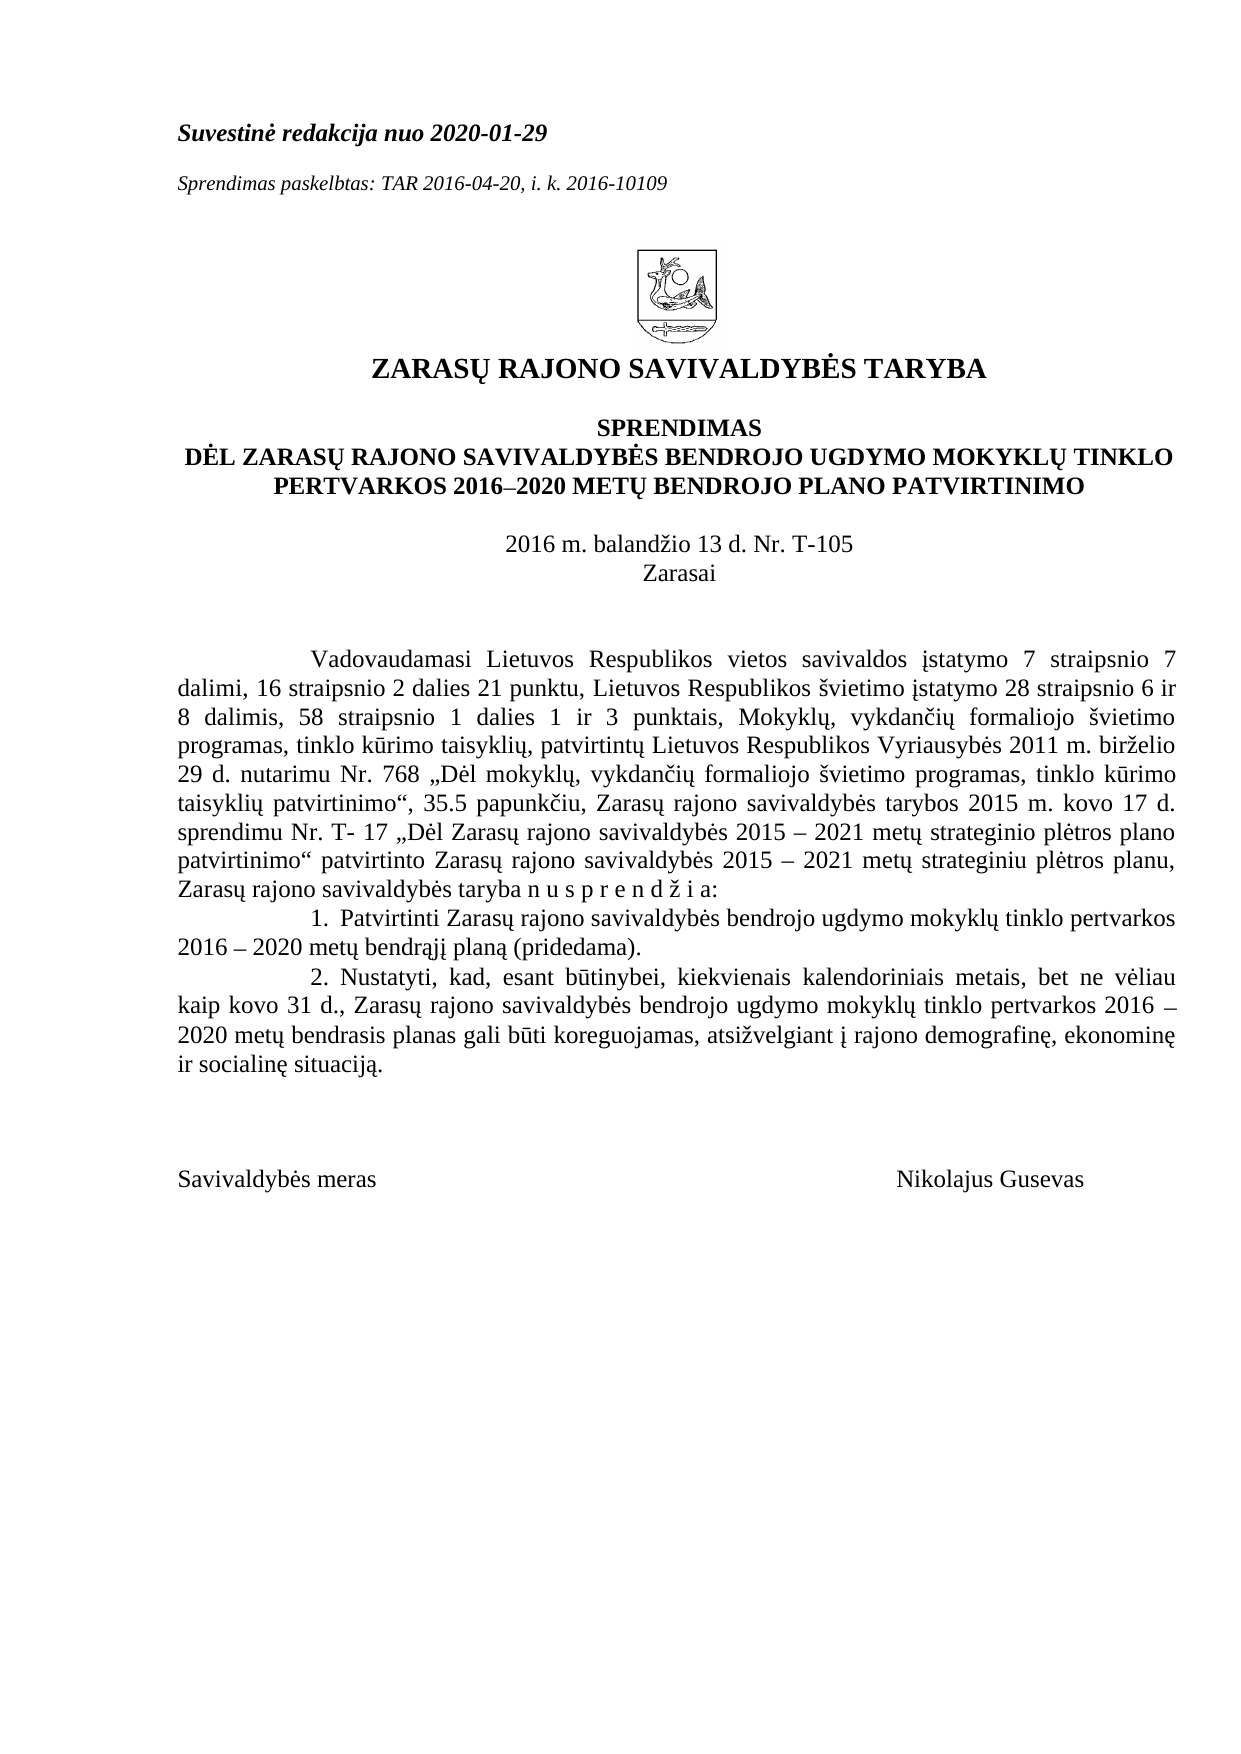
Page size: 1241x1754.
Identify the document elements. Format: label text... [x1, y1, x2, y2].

text 1. Patvirtinti Zarasų rajono savivaldybės bendrojo ugdymo mokyklų tinklo pertvarkos 2016 – 2020 metų bendrąjį planą (pridedama). [177, 903, 1177, 962]
text Vadovaudamasi Lietuvos Respublikos vietos savivaldos įstatymo 7 straipsnio 7 dalimi, 16 straipsnio 2 dalies 21 punktu, Lietuvos Respublikos švietimo įstatymo 28 straipsnio 6 ir 8 dalimis, 58 straipsnio 1 dalies 1 ir 3 punktais, Mokyklų, vykdančių formaliojo švietimo programas, tinklo kūrimo taisyklių, patvirtintų Lietuvos Respublikos Vyriausybės 2011 m. birželio 29 d. nutarimu Nr. 768 „Dėl mokyklų, vykdančių formaliojo švietimo programas, tinklo kūrimo taisyklių patvirtinimo“, 35.5 papunkčiu, Zarasų rajono savivaldybės tarybos 2015 m. kovo 17 d. sprendimu Nr. T- 17 „Dėl Zarasų rajono savivaldybės 2015 – 2021 metų strateginio plėtros plano patvirtinimo“ patvirtinto Zarasų rajono savivaldybės 2015 – 2021 metų strateginiu plėtros planu, Zarasų rajono savivaldybės taryba n u s p r e n d ž i a: [177, 644, 1177, 903]
text Zarasai [177, 558, 1181, 587]
text Suvestinė redakcija nuo 2020-01-29 [177, 118, 1181, 147]
text Savivaldybės meras Nikolajus Gusevas [177, 1164, 1181, 1193]
text DĖL ZARASŲ RAJONO SAVIVALDYBĖS BENDROJO UGDYMO MOKYKLŲ TINKLO PERTVARKOS 2016–2020 METŲ BENDROJO PLANO PATVIRTINIMO [177, 442, 1181, 501]
text Sprendimas paskelbtas: TAR 2016-04-20, i. k. 2016-10109 [177, 171, 1181, 195]
text 2. Nustatyti, kad, esant būtinybei, kiekvienais kalendoriniais metais, bet ne vėliau kaip kovo 31 d., Zarasų rajono savivaldybės bendrojo ugdymo mokyklų tinklo pertvarkos 2016 –2020 metų bendrasis planas gali būti koreguojamas, atsižvelgiant į rajono demografinę, ekonominę ir socialinę situaciją. [177, 962, 1177, 1078]
text 2016 m. balandžio 13 d. Nr. T-105 [177, 529, 1181, 558]
text zarasų rajono savivaldybės TARYBa [177, 351, 1181, 384]
text SPRENDIMAS [177, 413, 1181, 442]
